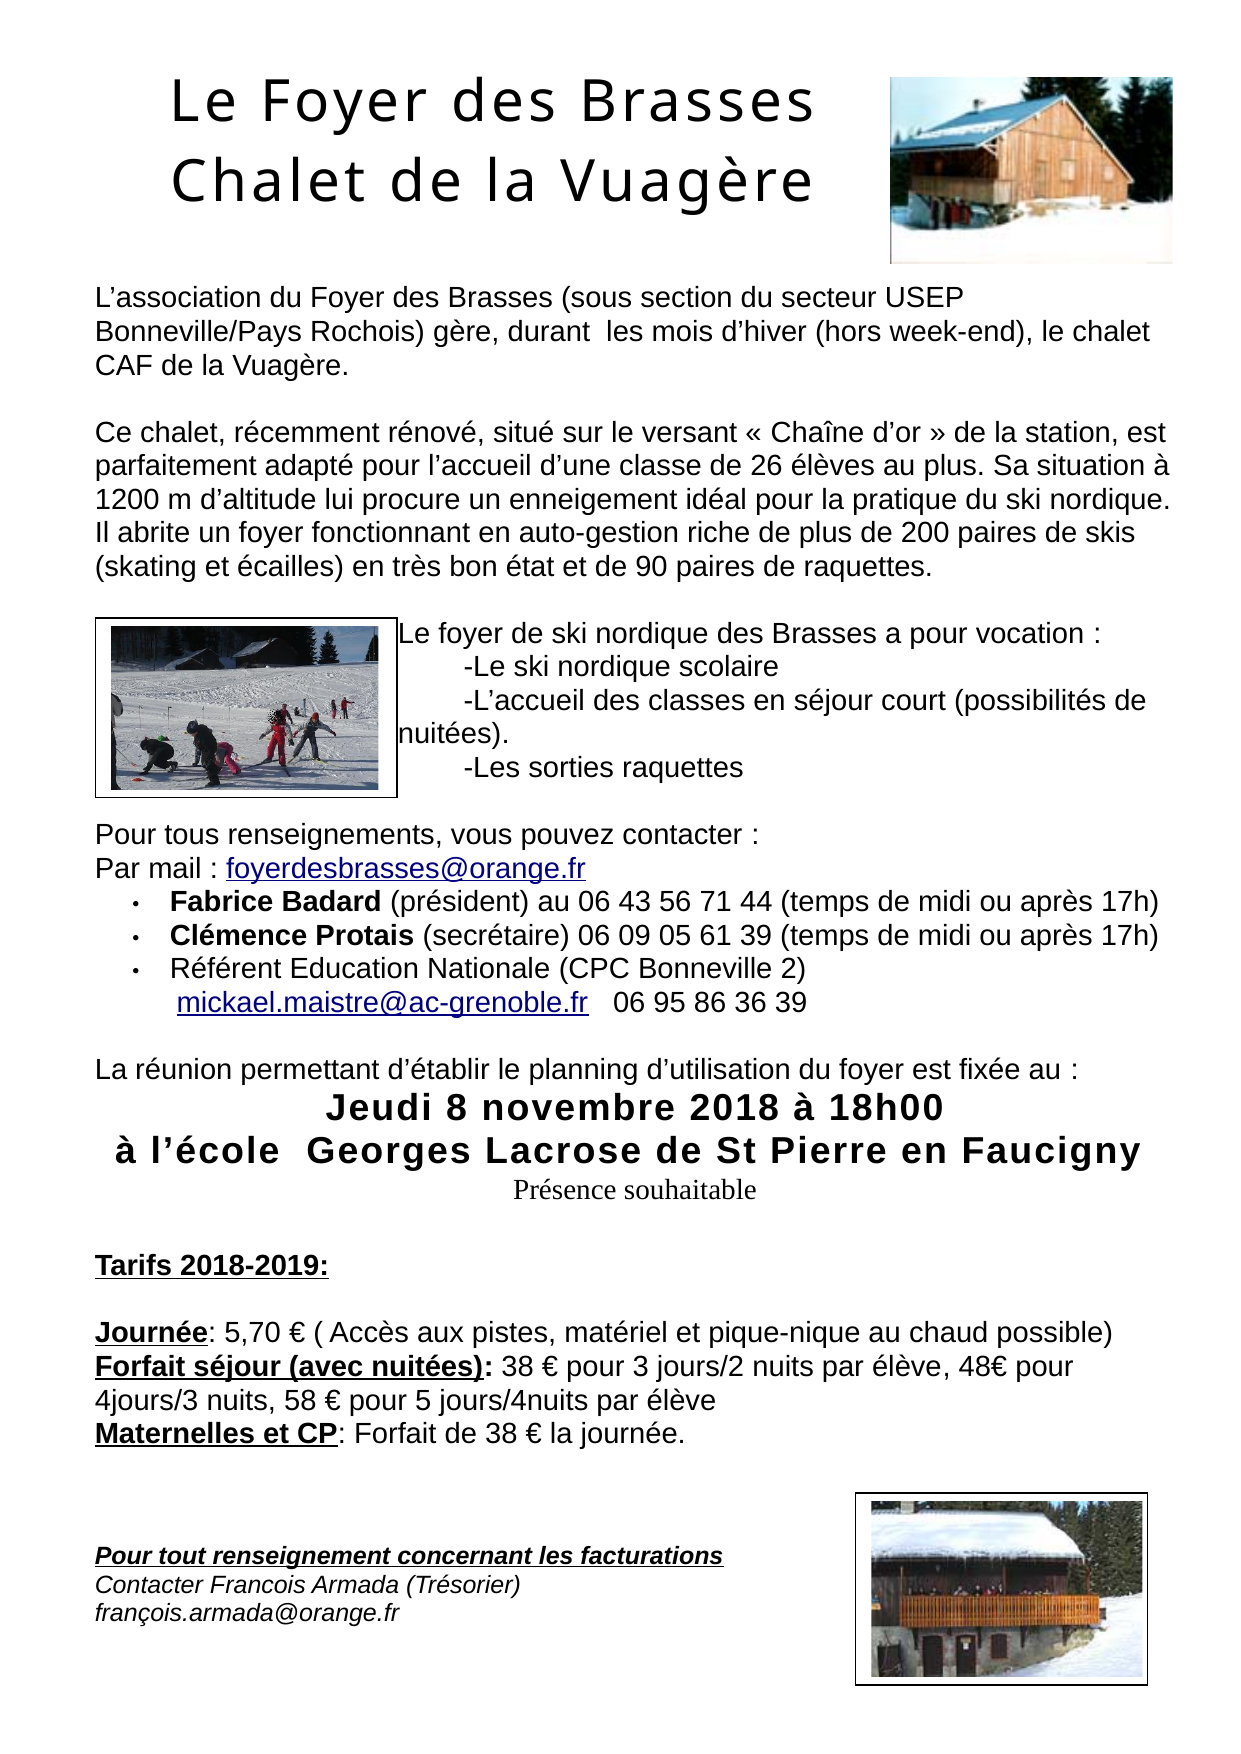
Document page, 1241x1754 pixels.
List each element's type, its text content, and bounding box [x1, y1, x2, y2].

subtitle à l’école Georges Lacrose de St Pierre en Faucigny [94, 1129, 1175, 1172]
text françois.armada@orange.fr [94, 1598, 855, 1627]
text Présence souhaitable [94, 1172, 1175, 1205]
text -L’accueil des classes en séjour court (possibilités de nuitées). [398, 683, 1175, 750]
text mickael.maistre@ac-grenoble.fr 06 95 86 36 39 [94, 985, 1175, 1018]
text Par mail : foyerdesbrasses@orange.fr [94, 851, 1175, 884]
text Maternelles et CP: Forfait de 38 € la journée. [94, 1416, 1175, 1450]
text Pour tout renseignement concernant les facturations [94, 1541, 855, 1569]
subtitle Chalet de la Vuagère [94, 138, 890, 218]
text Journée: 5,70 € ( Accès aux pistes, matériel et pique-nique au chaud possible) [94, 1316, 1175, 1349]
picture [890, 77, 1173, 264]
text L’association du Foyer des Brasses (sous section du secteur USEP Bonneville/Pays Rochois) gère, durant les mois d’hiver (hors week-end), le chalet CAF de la Vuagère. [94, 281, 1175, 381]
list Référent Education Nationale (CPC Bonneville 2) [132, 951, 1175, 985]
text -Les sorties raquettes [398, 750, 1175, 784]
text Tarifs 2018-2019: [94, 1248, 1175, 1282]
picture [111, 626, 379, 790]
subtitle Le Foyer des Brasses [94, 59, 1175, 138]
text Forfait séjour (avec nuitées): 38 € pour 3 jours/2 nuits par élève, 48€ pour 4jours/3 nuits, 58 € pour 5 jours/4nuits par élève [94, 1349, 1175, 1416]
text -Le ski nordique scolaire [398, 649, 1175, 683]
text Ce chalet, récemment rénové, situé sur le versant « Chaîne d’or » de la station, est parfaitement adapté pour l’accueil d’une classe de 26 élèves au plus. Sa situation à 1200 m d’altitude lui procure un enneigement idéal pour la pratique du ski nordique. Il abrite un foyer fonctionnant en auto-gestion riche de plus de 200 paires de skis (skating et écailles) en très bon état et de 90 paires de raquettes. [94, 415, 1175, 582]
list Fabrice Badard (président) au 06 43 56 71 44 (temps de midi ou après 17h) [132, 884, 1175, 918]
text Contacter Francois Armada (Trésorier) [94, 1569, 855, 1598]
text [1148, 1598, 1175, 1627]
text Le foyer de ski nordique des Brasses a pour vocation : [94, 616, 1175, 649]
text Pour tous renseignements, vous pouvez contacter : [94, 817, 1175, 851]
text La réunion permettant d’établir le planning d’utilisation du foyer est fixée au : [94, 1052, 1175, 1086]
picture [871, 1501, 1143, 1677]
list Clémence Protais (secrétaire) 06 09 05 61 39 (temps de midi ou après 17h) [132, 918, 1175, 951]
text Jeudi 8 novembre 2018 à 18h00 [94, 1086, 1175, 1129]
text [1148, 1569, 1175, 1598]
